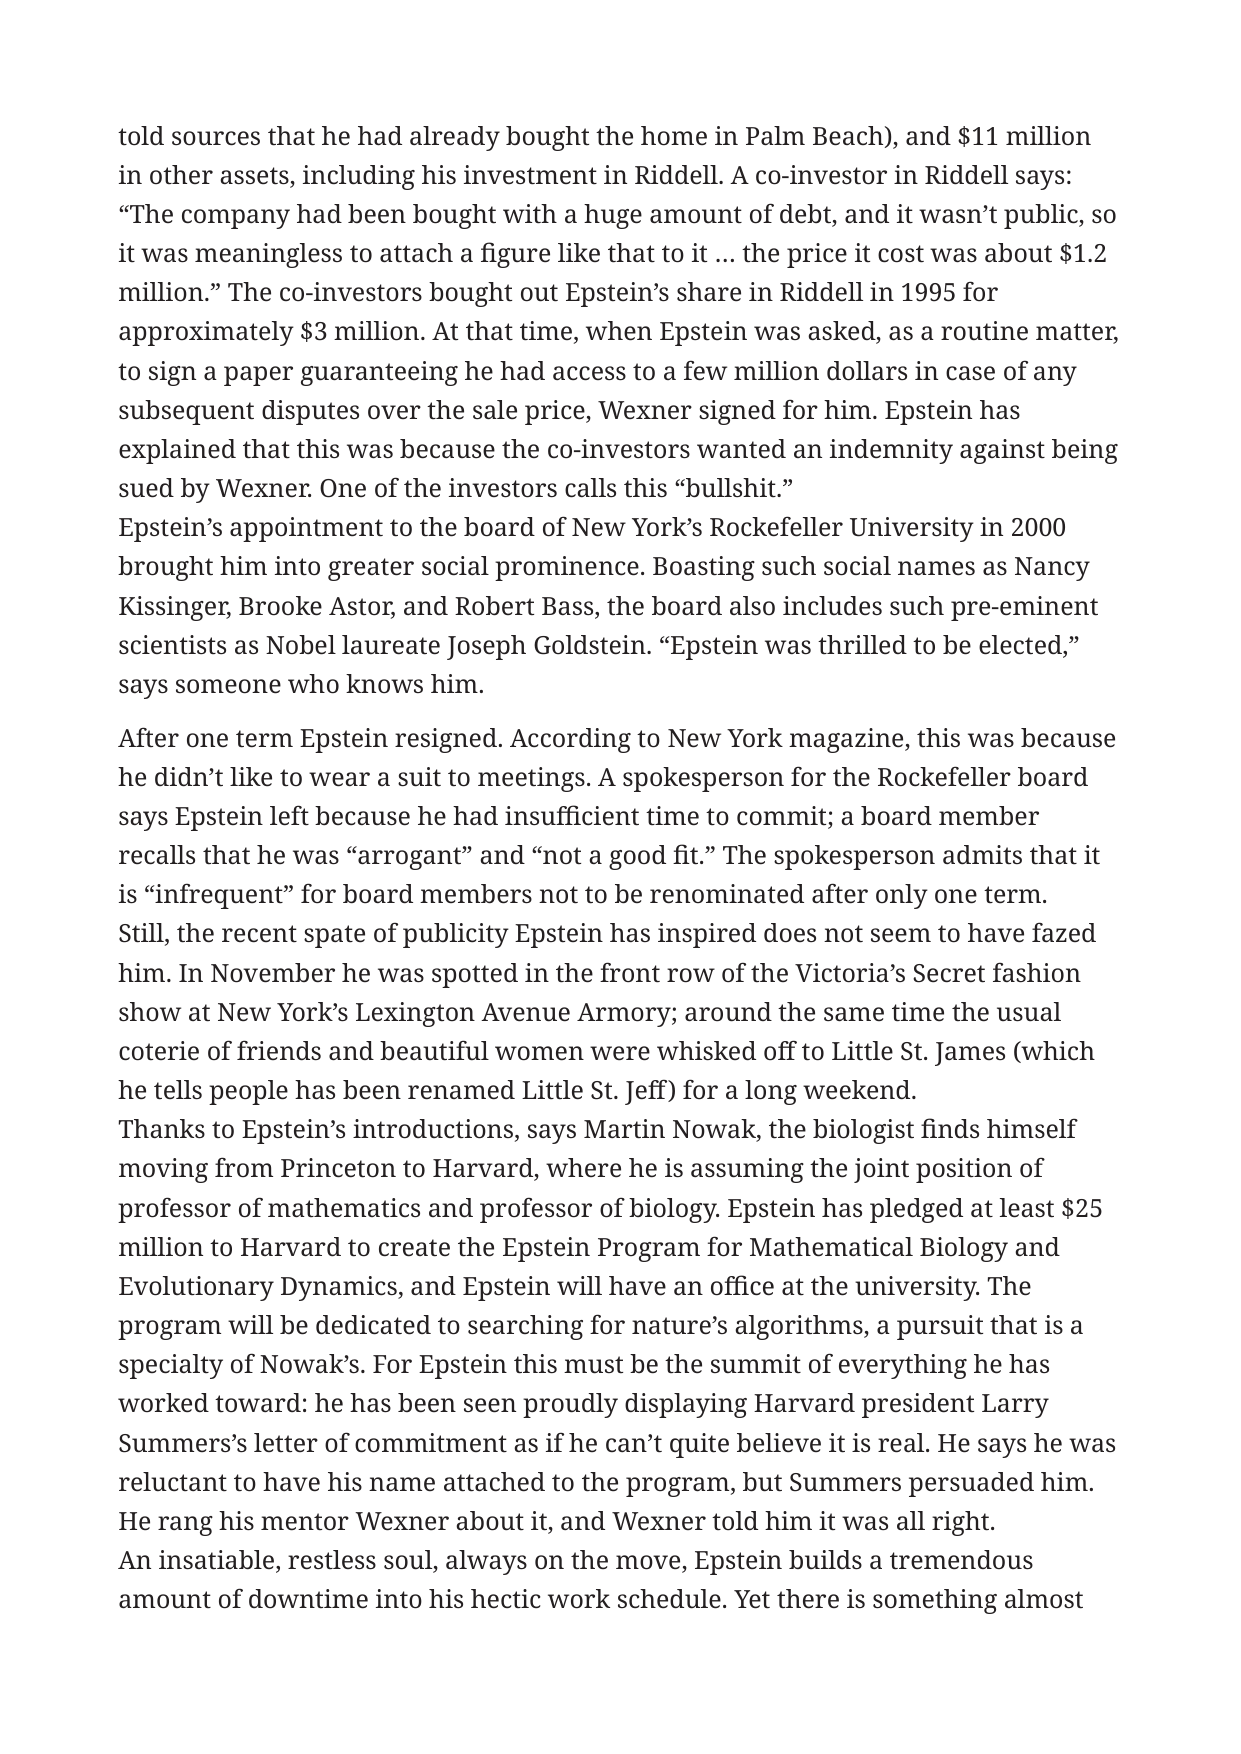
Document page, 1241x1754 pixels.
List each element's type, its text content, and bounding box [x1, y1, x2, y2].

text Still, the recent spate of publicity Epstein has inspired does not seem to have fazed him. In November he was spotted in the front row of the Victoria’s Secret fashion show at New York’s Lexington Avenue Armory; around the same time the usual coterie of friends and beautiful women were whisked off to Little St. James (which he tells people has been renamed Little St. Jeff) for a long weekend. [118, 916, 1122, 1107]
text told sources that he had already bought the home in Palm Beach), and $11 million in other assets, including his investment in Riddell. A co-investor in Riddell says: “The company had been bought with a huge amount of debt, and it wasn’t public, so it was meaningless to attach a figure like that to it … the price it cost was about $1.2 million.” The co-investors bought out Epstein’s share in Riddell in 1995 for approximately $3 million. At that time, when Epstein was asked, as a routine matter, to sign a paper guaranteeing he had access to a few million dollars in case of any subsequent disputes over the sale price, Wexner signed for him. Epstein has explained that this was because the co-investors wanted an indemnity against being sued by Wexner. One of the investors calls this “bullshit.” [118, 118, 1122, 505]
text Epstein’s appointment to the board of New York’s Rockefeller University in 2000 brought him into greater social prominence. Boasting such social names as Nancy Kissinger, Brooke Astor, and Robert Bass, the board also includes such pre-eminent scientists as Nobel laureate Joseph Goldstein. “Epstein was thrilled to be elected,” says someone who knows him. [118, 510, 1122, 701]
text Thanks to Epstein’s introductions, says Martin Nowak, the biologist finds himself moving from Princeton to Harvard, where he is assuming the joint position of professor of mathematics and professor of biology. Epstein has pledged at least $25 million to Harvard to create the Epstein Program for Mathematical Biology and Evolutionary Dynamics, and Epstein will have an office at the university. The program will be dedicated to searching for nature’s algorithms, a pursuit that is a specialty of Nowak’s. For Epstein this must be the summit of everything he has worked toward: he has been seen proudly displaying Harvard president Larry Summers’s letter of commitment as if he can’t quite believe it is real. He says he was reluctant to have his name attached to the program, but Summers persuaded him. He rang his mentor Wexner about it, and Wexner told him it was all right. [118, 1112, 1122, 1538]
text An insatiable, restless soul, always on the move, Epstein builds a tremendous amount of downtime into his hectic work schedule. Yet there is something almost [118, 1543, 1122, 1616]
text After one term Epstein resigned. According to New York magazine, this was because he didn’t like to wear a suit to meetings. A spokesperson for the Rockefeller board says Epstein left because he had insufficient time to commit; a board member recalls that he was “arrogant” and “not a good fit.” The spokesperson admits that it is “infrequent” for board members not to be renominated after only one term. [118, 720, 1122, 911]
